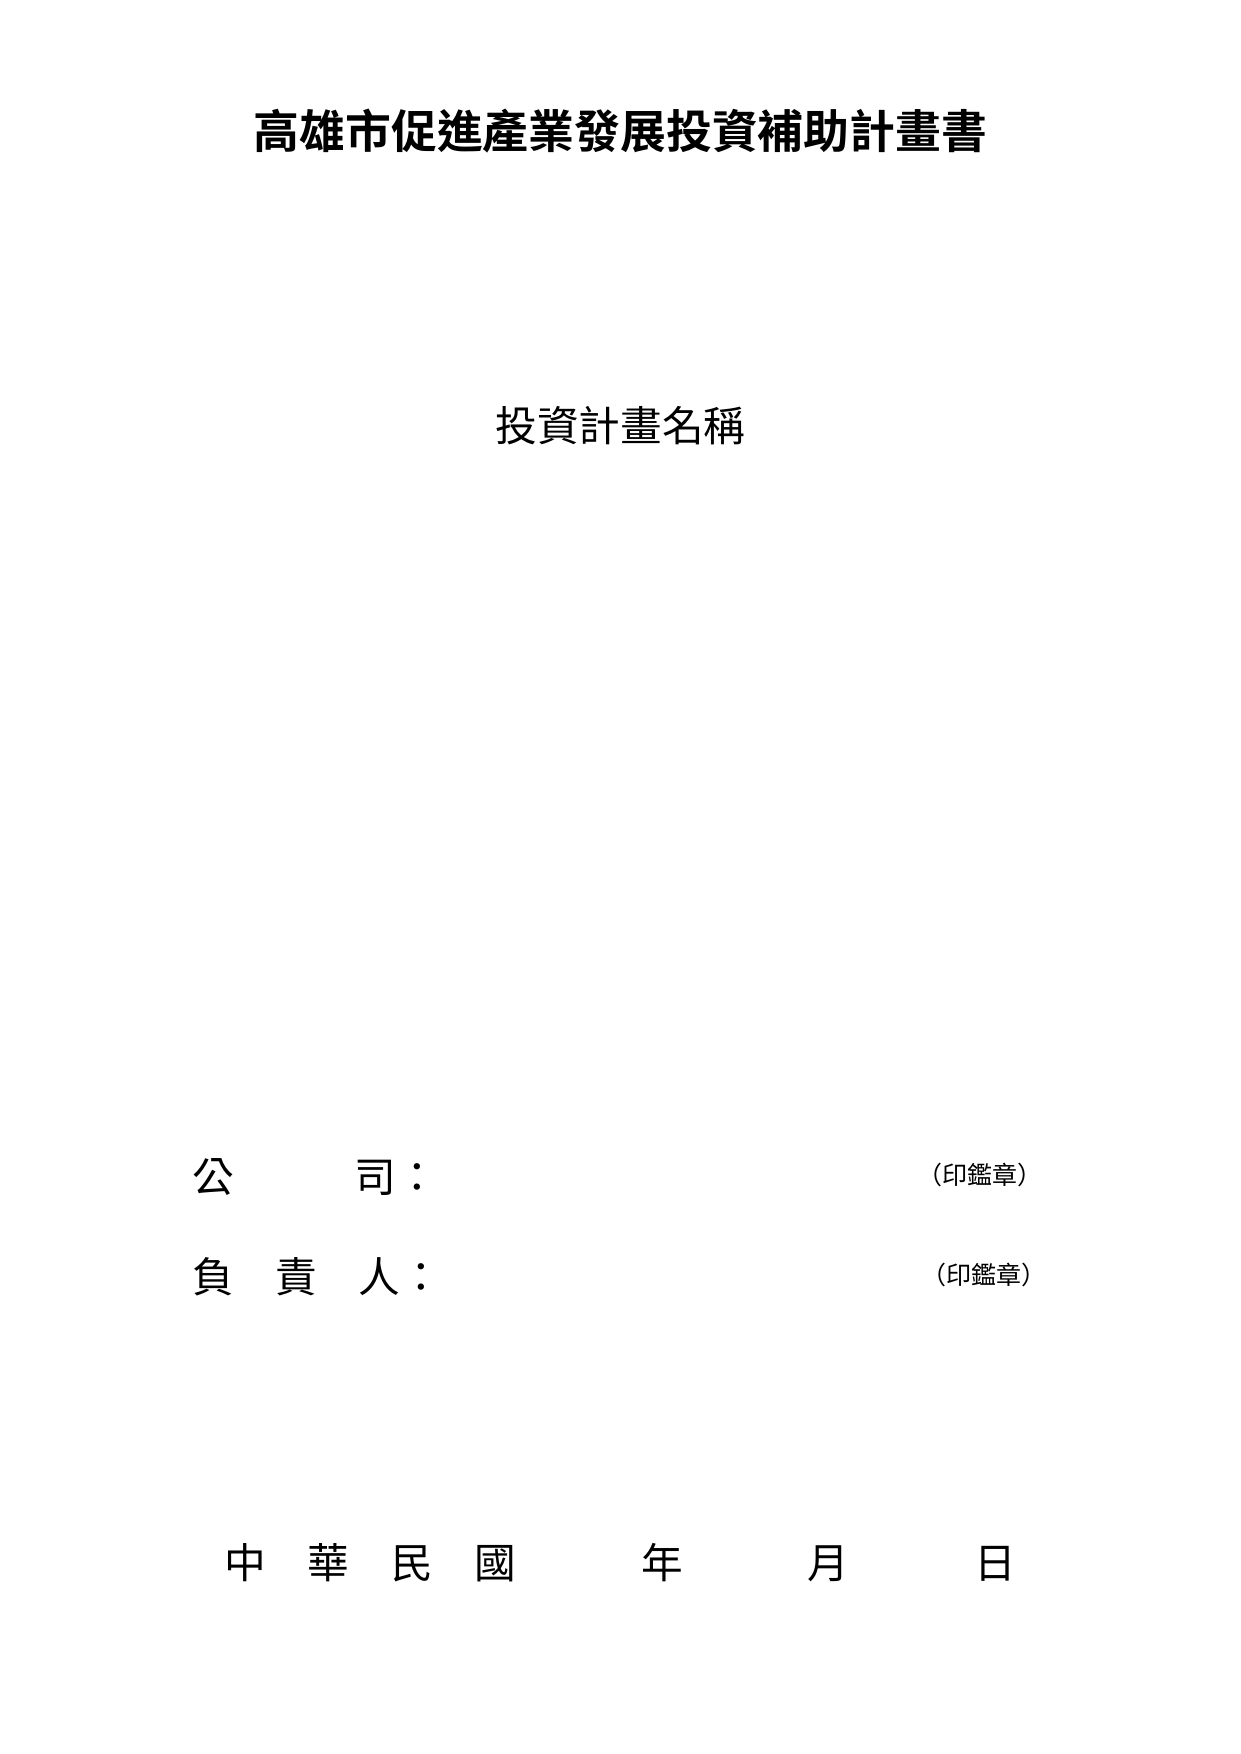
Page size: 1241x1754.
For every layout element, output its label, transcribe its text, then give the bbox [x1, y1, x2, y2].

text 負 責 人： （印鑑章） [192, 1249, 1122, 1299]
text 中 華 民 國 年 月 日 [118, 1549, 1122, 1586]
text 投資計畫名稱 [118, 393, 1122, 453]
text 公 司： （印鑑章） [192, 1149, 1122, 1199]
text 高雄市促進產業發展投資補助計畫書 [118, 89, 1122, 164]
